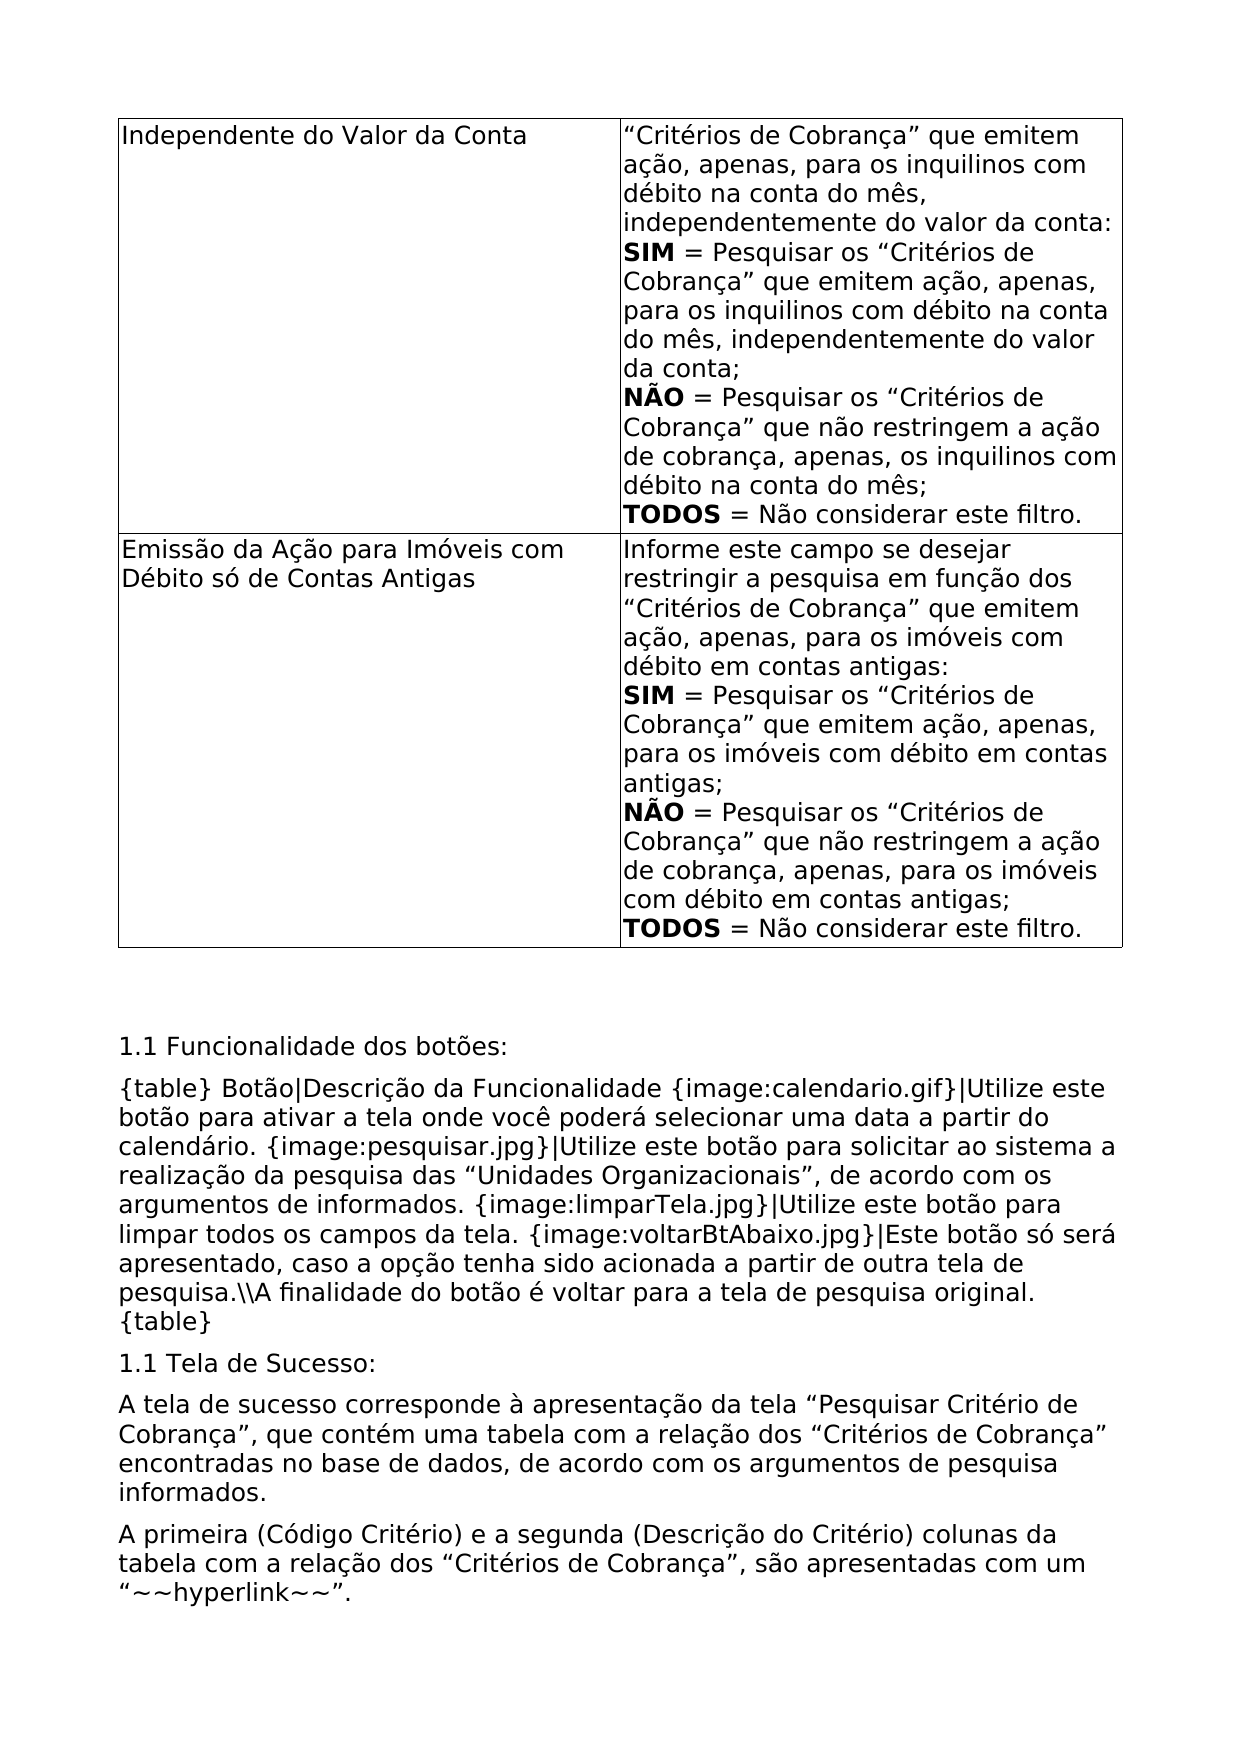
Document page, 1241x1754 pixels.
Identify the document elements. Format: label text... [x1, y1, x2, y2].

text A primeira (Código Critério) e a segunda (Descrição do Critério) colunas da tabela com a relação dos “Critérios de Cobrança”, são apresentadas com um “~~hyperlink~~”. [118, 1520, 1122, 1607]
table_cell Independente do Valor da Conta [119, 119, 620, 532]
text 1.1 Funcionalidade dos botões: [118, 1032, 1122, 1062]
text 1.1 Tela de Sucesso: [118, 1349, 1122, 1378]
text A tela de sucesso corresponde à apresentação da tela “Pesquisar Critério de Cobrança”, que contém uma tabela com a relação dos “Critérios de Cobrança” encontradas no base de dados, de acordo com os argumentos de pesquisa informados. [118, 1391, 1122, 1507]
table_cell Emissão da Ação para Imóveis com Débito só de Contas Antigas [119, 534, 620, 947]
table_cell “Critérios de Cobrança” que emitem ação, apenas, para os inquilinos com débito na conta do mês, independentemente do valor da conta: SIM = Pesquisar os “Critérios de Cobrança” que emitem ação, apenas, para os inquilinos com débito na conta do mês, independentemente do valor da conta; NÃO = Pesquisar os “Critérios de Cobrança” que não restringem a ação de cobrança, apenas, os inquilinos com débito na conta do mês; TODOS = Não considerar este filtro. [621, 119, 1122, 532]
table_cell Informe este campo se desejar restringir a pesquisa em função dos “Critérios de Cobrança” que emitem ação, apenas, para os imóveis com débito em contas antigas: SIM = Pesquisar os “Critérios de Cobrança” que emitem ação, apenas, para os imóveis com débito em contas antigas; NÃO = Pesquisar os “Critérios de Cobrança” que não restringem a ação de cobrança, apenas, para os imóveis com débito em contas antigas; TODOS = Não considerar este filtro. [621, 534, 1122, 947]
text {table} Botão|Descrição da Funcionalidade {image:calendario.gif}|Utilize este botão para ativar a tela onde você poderá selecionar uma data a partir do calendário. {image:pesquisar.jpg}|Utilize este botão para solicitar ao sistema a realização da pesquisa das “Unidades Organizacionais”, de acordo com os argumentos de informados. {image:limparTela.jpg}|Utilize este botão para limpar todos os campos da tela. {image:voltarBtAbaixo.jpg}|Este botão só será apresentado, caso a opção tenha sido acionada a partir de outra tela de pesquisa.\\A finalidade do botão é voltar para a tela de pesquisa original. {table} [118, 1074, 1122, 1337]
